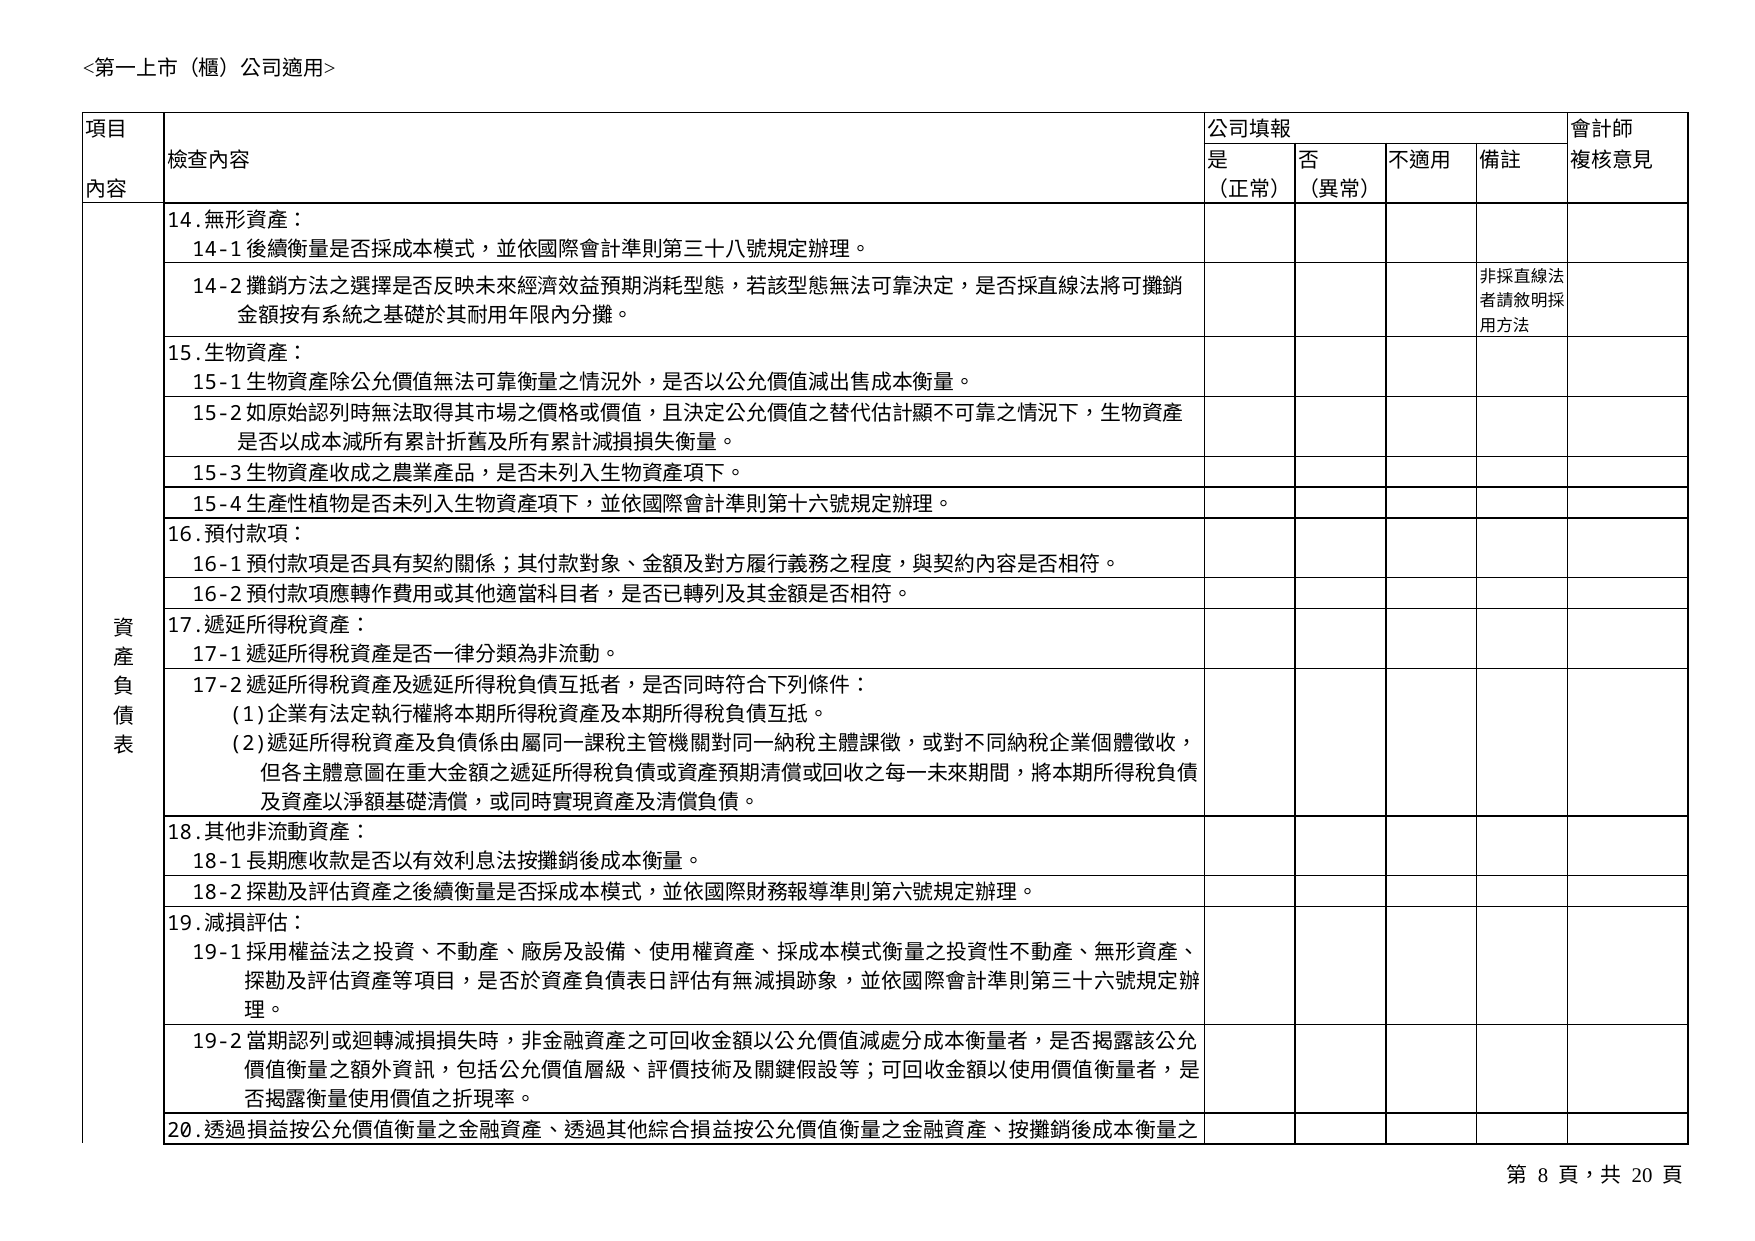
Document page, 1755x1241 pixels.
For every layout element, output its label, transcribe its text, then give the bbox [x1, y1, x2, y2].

table_cell [1568, 397, 1687, 456]
table_cell 18-2探勘及評估資產之後續衡量是否採成本模式，並依國際財務報導準則第六號規定辦理。 [165, 876, 1204, 906]
table_cell [1568, 337, 1687, 396]
table_cell 複核意見 [1568, 143, 1687, 202]
table_cell [1477, 519, 1567, 577]
table_cell 檢查內容 [165, 143, 1204, 202]
table_cell 19-2當期認列或迴轉減損損失時，非金融資產之可回收金額以公允價值減處分成本衡量者，是否揭露該公允價值衡量之額外資訊，包括公允價值層級、評價技術及關鍵假設等；可回收金額以使用價值衡量者，是否揭露衡量使用價值之折現率。 [165, 1025, 1204, 1112]
table_cell [1205, 488, 1294, 517]
table_cell [1477, 1114, 1567, 1143]
table_cell [1387, 204, 1476, 262]
table_cell [1387, 907, 1476, 1024]
table_cell [1477, 907, 1567, 1024]
table_cell [1568, 609, 1687, 667]
table_cell [1477, 457, 1567, 486]
table_cell [1568, 488, 1687, 517]
table_cell [1568, 457, 1687, 486]
table_cell 否 （異常） [1296, 144, 1385, 202]
table_cell [1477, 817, 1567, 875]
table_cell [1296, 263, 1385, 336]
table_cell [1568, 876, 1687, 906]
table_cell 15-3生物資產收成之農業產品，是否未列入生物資產項下。 [165, 457, 1204, 486]
table_cell [1296, 907, 1385, 1024]
table_header [165, 113, 1204, 142]
table_cell [1296, 669, 1385, 815]
table_cell [1568, 578, 1687, 608]
table_cell [1205, 397, 1294, 456]
table_cell [1477, 876, 1567, 906]
table_cell [1568, 1025, 1687, 1112]
table_cell [1387, 817, 1476, 875]
table_cell [1387, 337, 1476, 396]
table_cell 15-4生產性植物是否未列入生物資產項下，並依國際會計準則第十六號規定辦理。 [165, 488, 1204, 517]
table_header 公司填報 [1205, 113, 1567, 142]
table_cell 19.減損評估： 19-1採用權益法之投資、不動產、廠房及設備、使用權資產、採成本模式衡量之投資性不動產、無形資產、探勘及評估資產等項目，是否於資產負債表日評估有無減損跡象，並依國際會計準則第三十六號規定辦理。 [165, 907, 1204, 1024]
table_cell [1387, 519, 1476, 577]
table_cell [1387, 1114, 1476, 1143]
table_cell [1477, 204, 1567, 262]
table_cell [1205, 907, 1294, 1024]
table_cell [1477, 397, 1567, 456]
table_cell [1568, 519, 1687, 577]
table_cell [1387, 578, 1476, 608]
table_cell [1568, 204, 1687, 262]
table_cell 15-2如原始認列時無法取得其市場之價格或價值，且決定公允價值之替代估計顯不可靠之情況下，生物資產是否以成本減所有累計折舊及所有累計減損損失衡量。 [165, 397, 1204, 456]
table_cell [1477, 488, 1567, 517]
table_cell [1205, 519, 1294, 577]
table_cell [1296, 578, 1385, 608]
table_cell 18.其他非流動資產： 18-1長期應收款是否以有效利息法按攤銷後成本衡量。 [165, 817, 1204, 875]
table_cell [1205, 204, 1294, 262]
table_cell [1296, 817, 1385, 875]
table_cell [1296, 457, 1385, 486]
table_cell [1296, 204, 1385, 262]
table_cell [1296, 397, 1385, 456]
table_cell [1296, 1114, 1385, 1143]
table_cell [1296, 609, 1385, 667]
table_cell 17-2遞延所得稅資產及遞延所得稅負債互抵者，是否同時符合下列條件： (1)企業有法定執行權將本期所得稅資產及本期所得稅負債互抵。 (2)遞延所得稅資產及負債係由屬同一課稅主管機關對同一納稅主體課徵，或對不同納稅企業個體徵收，但各主體意圖在重大金額之遞延所得稅負債或資產預期清償或回收之每一未來期間，將本期所得稅負債及資產以淨額基礎清償，或同時實現資產及清償負債。 [165, 669, 1204, 815]
table_cell [1477, 609, 1567, 667]
table_cell [1568, 1114, 1687, 1143]
table_header 會計師 [1568, 113, 1687, 142]
table_cell 20.透過損益按公允價值衡量之金融資產、透過其他綜合損益按公允價值衡量之金融資產、按攤銷後成本衡量之 [165, 1114, 1204, 1143]
table_cell [1296, 876, 1385, 906]
table_cell [1387, 1025, 1476, 1112]
table_cell [1296, 1025, 1385, 1112]
table_cell [1387, 488, 1476, 517]
table_cell [1205, 669, 1294, 815]
table_cell [1477, 669, 1567, 815]
table_cell 內容 [83, 143, 163, 202]
table_cell [1205, 1114, 1294, 1143]
table_cell 是 （正常） [1205, 144, 1294, 202]
table_cell [1205, 876, 1294, 906]
table_cell [1205, 1025, 1294, 1112]
table_cell 14.無形資產： 14-1後續衡量是否採成本模式，並依國際會計準則第三十八號規定辦理。 [165, 204, 1204, 262]
table_cell [1387, 397, 1476, 456]
table_cell [1568, 907, 1687, 1024]
table_cell 備註 [1477, 144, 1567, 202]
table_cell [1296, 337, 1385, 396]
table_cell [1387, 669, 1476, 815]
table_cell 14-2攤銷方法之選擇是否反映未來經濟效益預期消耗型態，若該型態無法可靠決定，是否採直線法將可攤銷金額按有系統之基礎於其耐用年限內分攤。 [165, 263, 1204, 336]
table_cell [1387, 876, 1476, 906]
table_cell [1205, 263, 1294, 336]
table_cell [1387, 457, 1476, 486]
table_cell [1477, 578, 1567, 608]
table_cell [1387, 263, 1476, 336]
table_cell [1568, 817, 1687, 875]
table_cell [1205, 578, 1294, 608]
table_cell 15.生物資產： 15-1生物資產除公允價值無法可靠衡量之情況外，是否以公允價值減出售成本衡量。 [165, 337, 1204, 396]
table_header 項目 [83, 113, 163, 142]
table_cell 17.遞延所得稅資產： 17-1遞延所得稅資產是否一律分類為非流動。 [165, 609, 1204, 667]
table_cell 資 產 負 債 表 [83, 203, 163, 1143]
table_cell [1477, 1025, 1567, 1112]
table_cell [1205, 337, 1294, 396]
table_cell [1296, 488, 1385, 517]
table_cell [1205, 609, 1294, 667]
table_cell [1205, 457, 1294, 486]
table_cell [1568, 263, 1687, 336]
table_cell [1205, 817, 1294, 875]
table_cell 不適用 [1387, 144, 1476, 202]
table_cell [1477, 337, 1567, 396]
table_cell [1296, 519, 1385, 577]
table_cell 非採直線法者請敘明採用方法 [1477, 263, 1567, 336]
table_cell 16-2預付款項應轉作費用或其他適當科目者，是否已轉列及其金額是否相符。 [165, 578, 1204, 608]
table_cell [1568, 669, 1687, 815]
table_cell [1387, 609, 1476, 667]
table_cell 16.預付款項： 16-1預付款項是否具有契約關係；其付款對象、金額及對方履行義務之程度，與契約內容是否相符。 [165, 519, 1204, 577]
